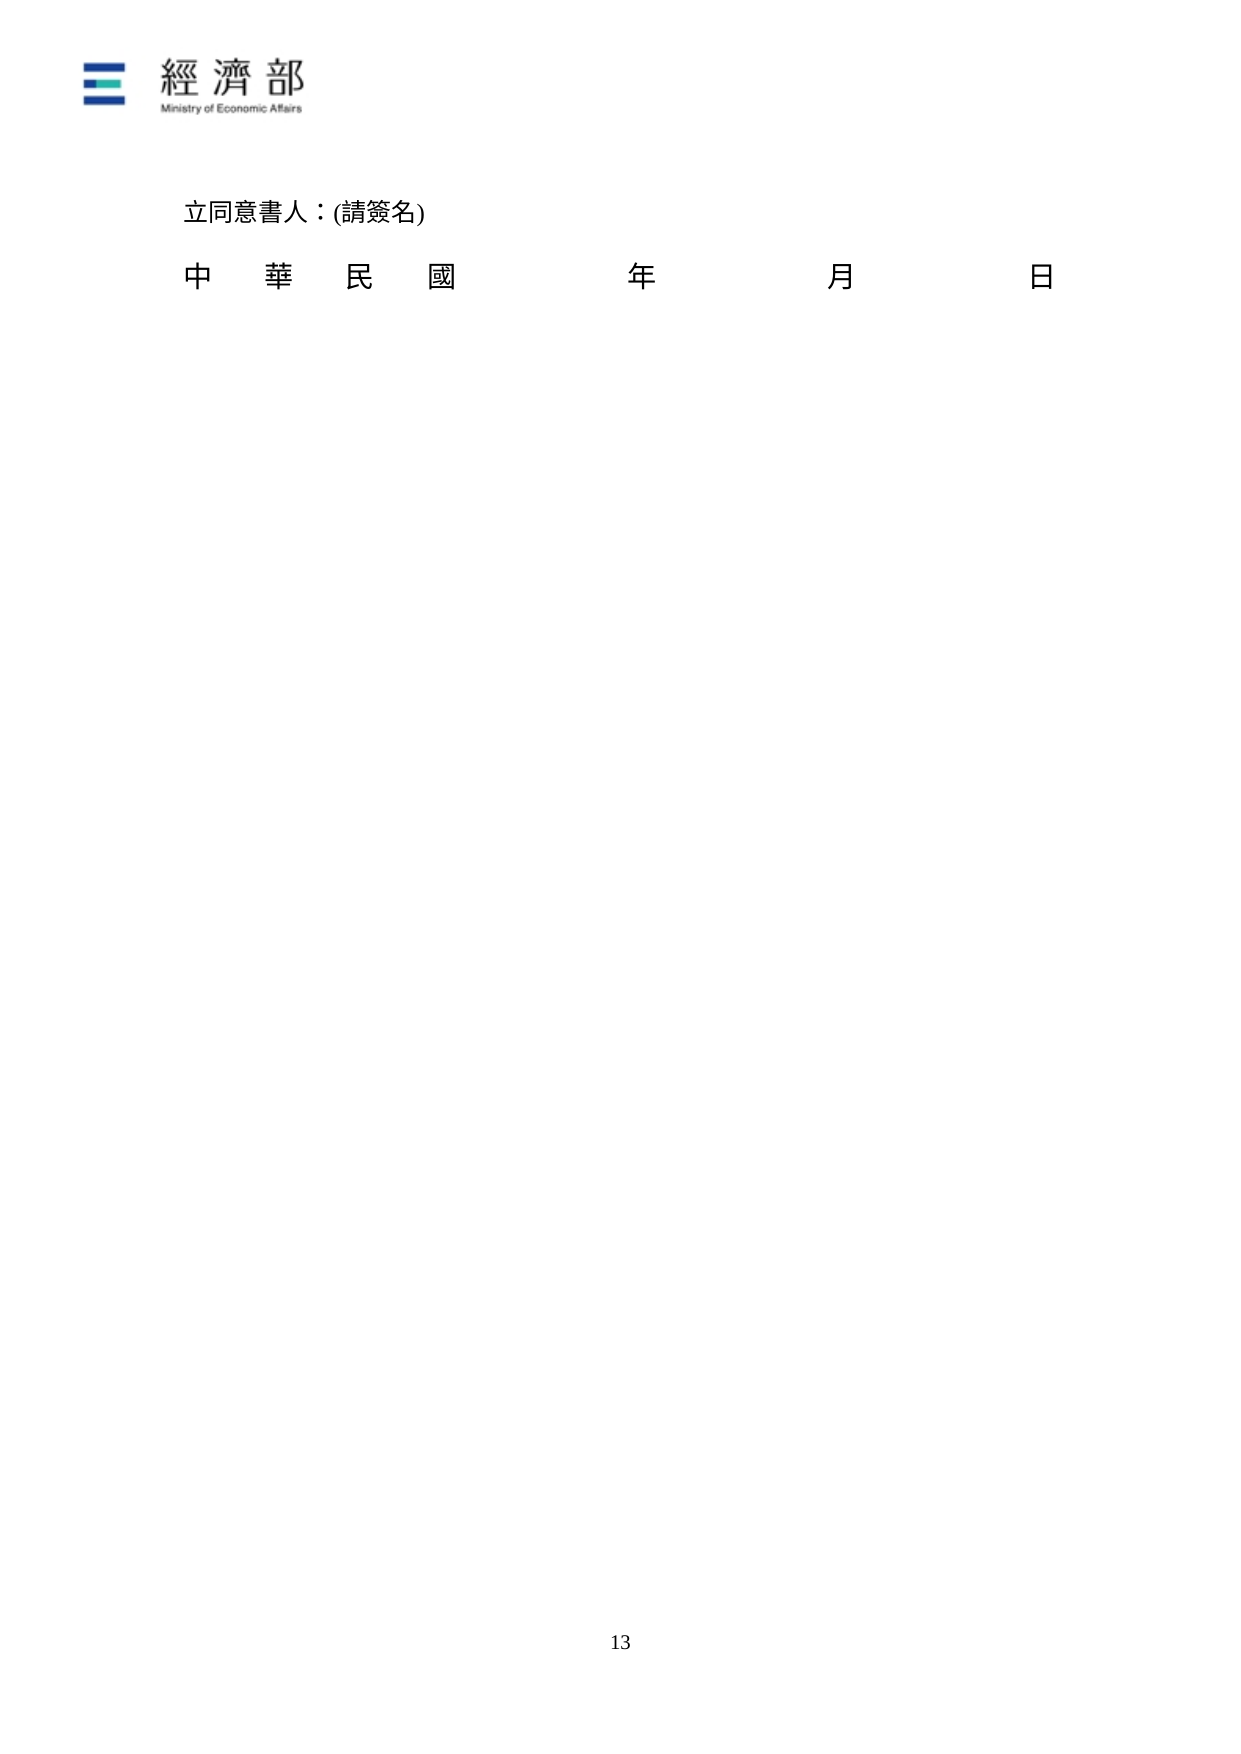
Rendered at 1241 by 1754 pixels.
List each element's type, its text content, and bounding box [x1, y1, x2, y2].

text 中華民國 年 月 日 [183, 254, 1057, 296]
picture [70, 47, 313, 126]
text 立同意書人：(請簽名) [183, 192, 1057, 229]
